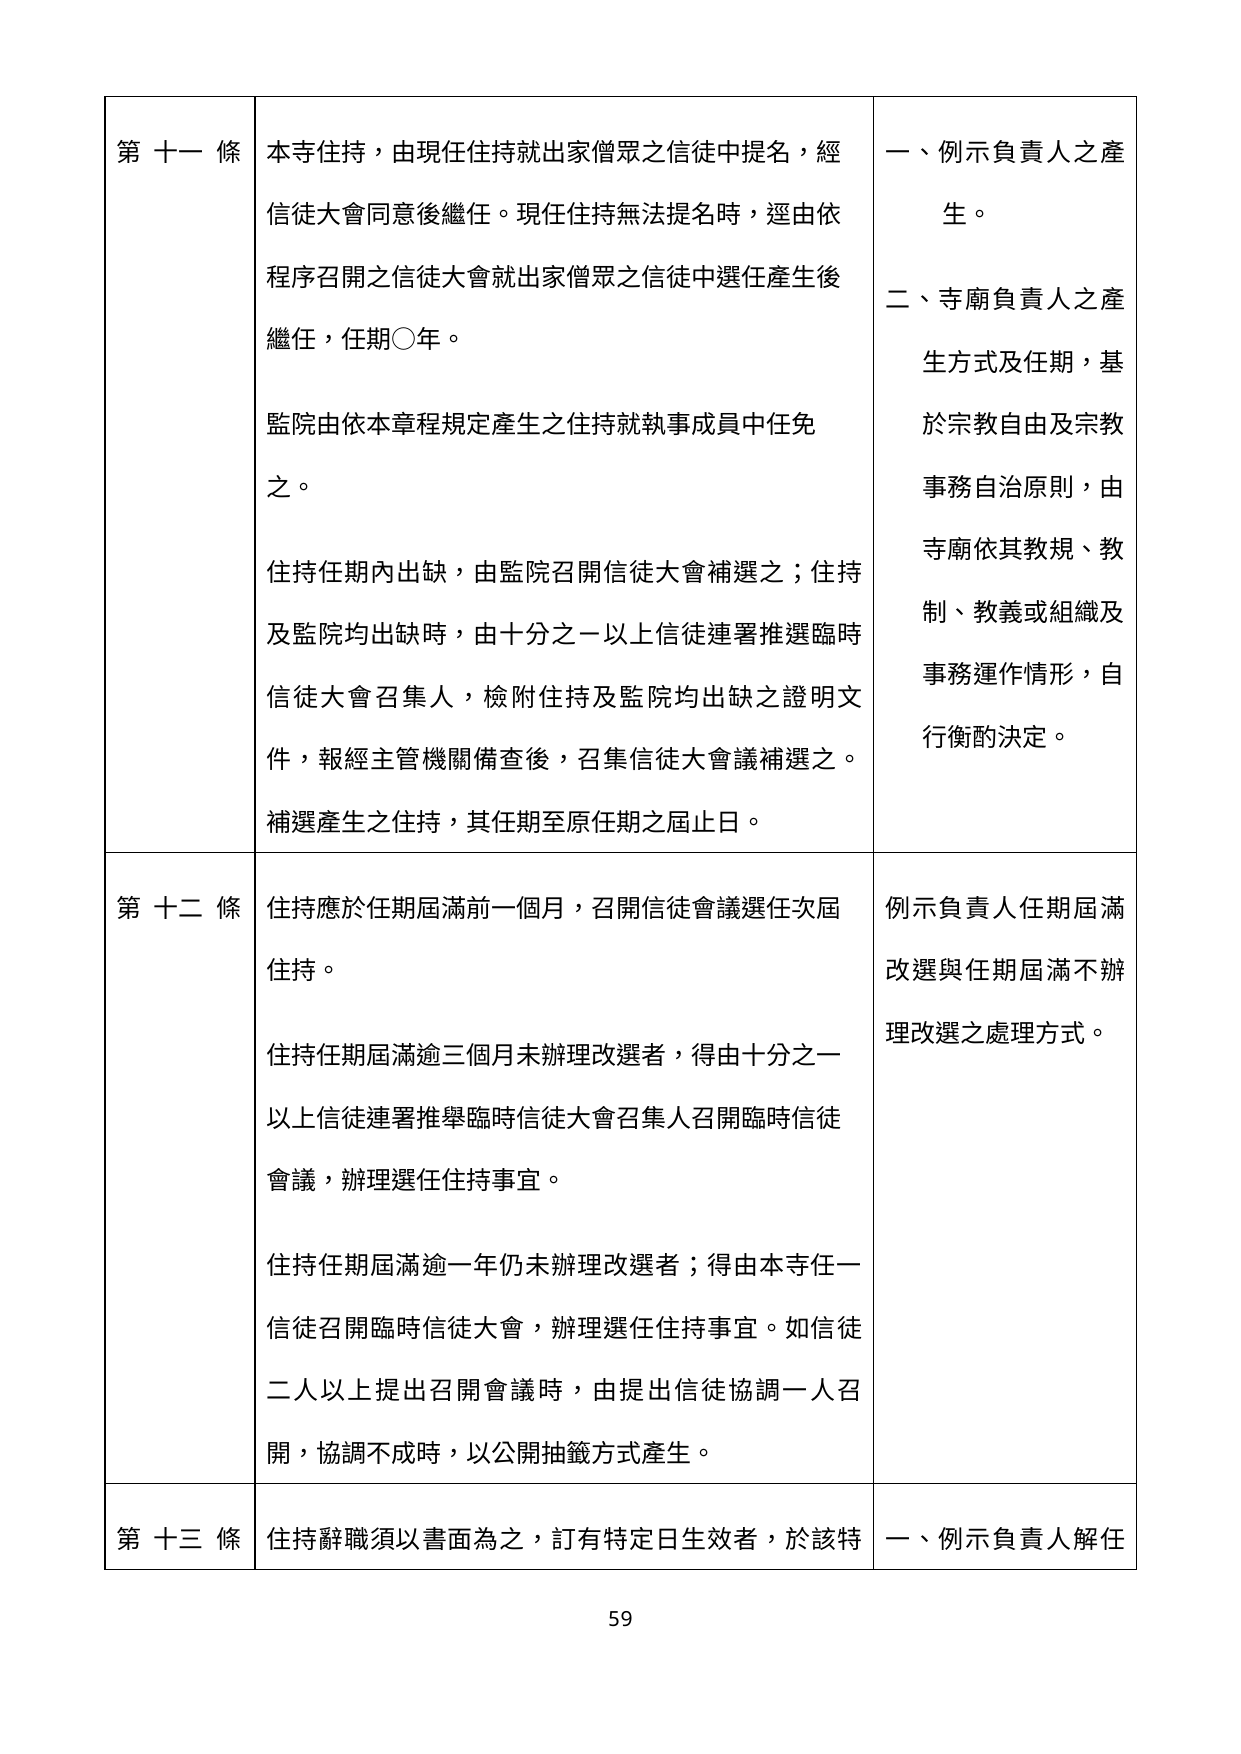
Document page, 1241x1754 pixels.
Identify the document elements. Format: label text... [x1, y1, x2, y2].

table_cell 本寺住持，由現任住持就出家僧眾之信徒中提名，經信徒大會同意後繼任。現任住持無法提名時，逕由依程序召開之信徒大會就出家僧眾之信徒中選任產生後繼任，任期○年。 監院由依本章程規定產生之住持就執事成員中任免之。 住持任期內出缺，由監院召開信徒大會補選之；住持及監院均出缺時，由十分之ㄧ以上信徒連署推選臨時信徒大會召集人，檢附住持及監院均出缺之證明文件，報經主管機關備查後，召集信徒大會議補選之。補選產生之住持，其任期至原任期之屆止日。 [256, 97, 873, 852]
table_cell 第 十三 條 [106, 1484, 254, 1569]
table_cell 第 十一 條 [106, 97, 254, 852]
table_cell 一、例示負責人解任 [874, 1484, 1136, 1569]
table_cell 第 十二 條 [106, 853, 254, 1483]
table_cell 住持辭職須以書面為之，訂有特定日生效者，於該特 [256, 1484, 873, 1569]
table_cell 住持應於任期屆滿前一個月，召開信徒會議選任次屆住持。 住持任期屆滿逾三個月未辦理改選者，得由十分之一以上信徒連署推舉臨時信徒大會召集人召開臨時信徒會議，辦理選任住持事宜。 住持任期屆滿逾一年仍未辦理改選者；得由本寺任一信徒召開臨時信徒大會，辦理選任住持事宜。如信徒二人以上提出召開會議時，由提出信徒協調一人召開，協調不成時，以公開抽籤方式產生。 [256, 853, 873, 1483]
table_cell 一、例示負責人之產生。 二、寺廟負責人之產生方式及任期，基於宗教自由及宗教事務自治原則，由寺廟依其教規、教制、教義或組織及事務運作情形，自行衡酌決定。 [874, 97, 1136, 852]
table_cell 例示負責人任期屆滿改選與任期屆滿不辦理改選之處理方式。 [874, 853, 1136, 1483]
